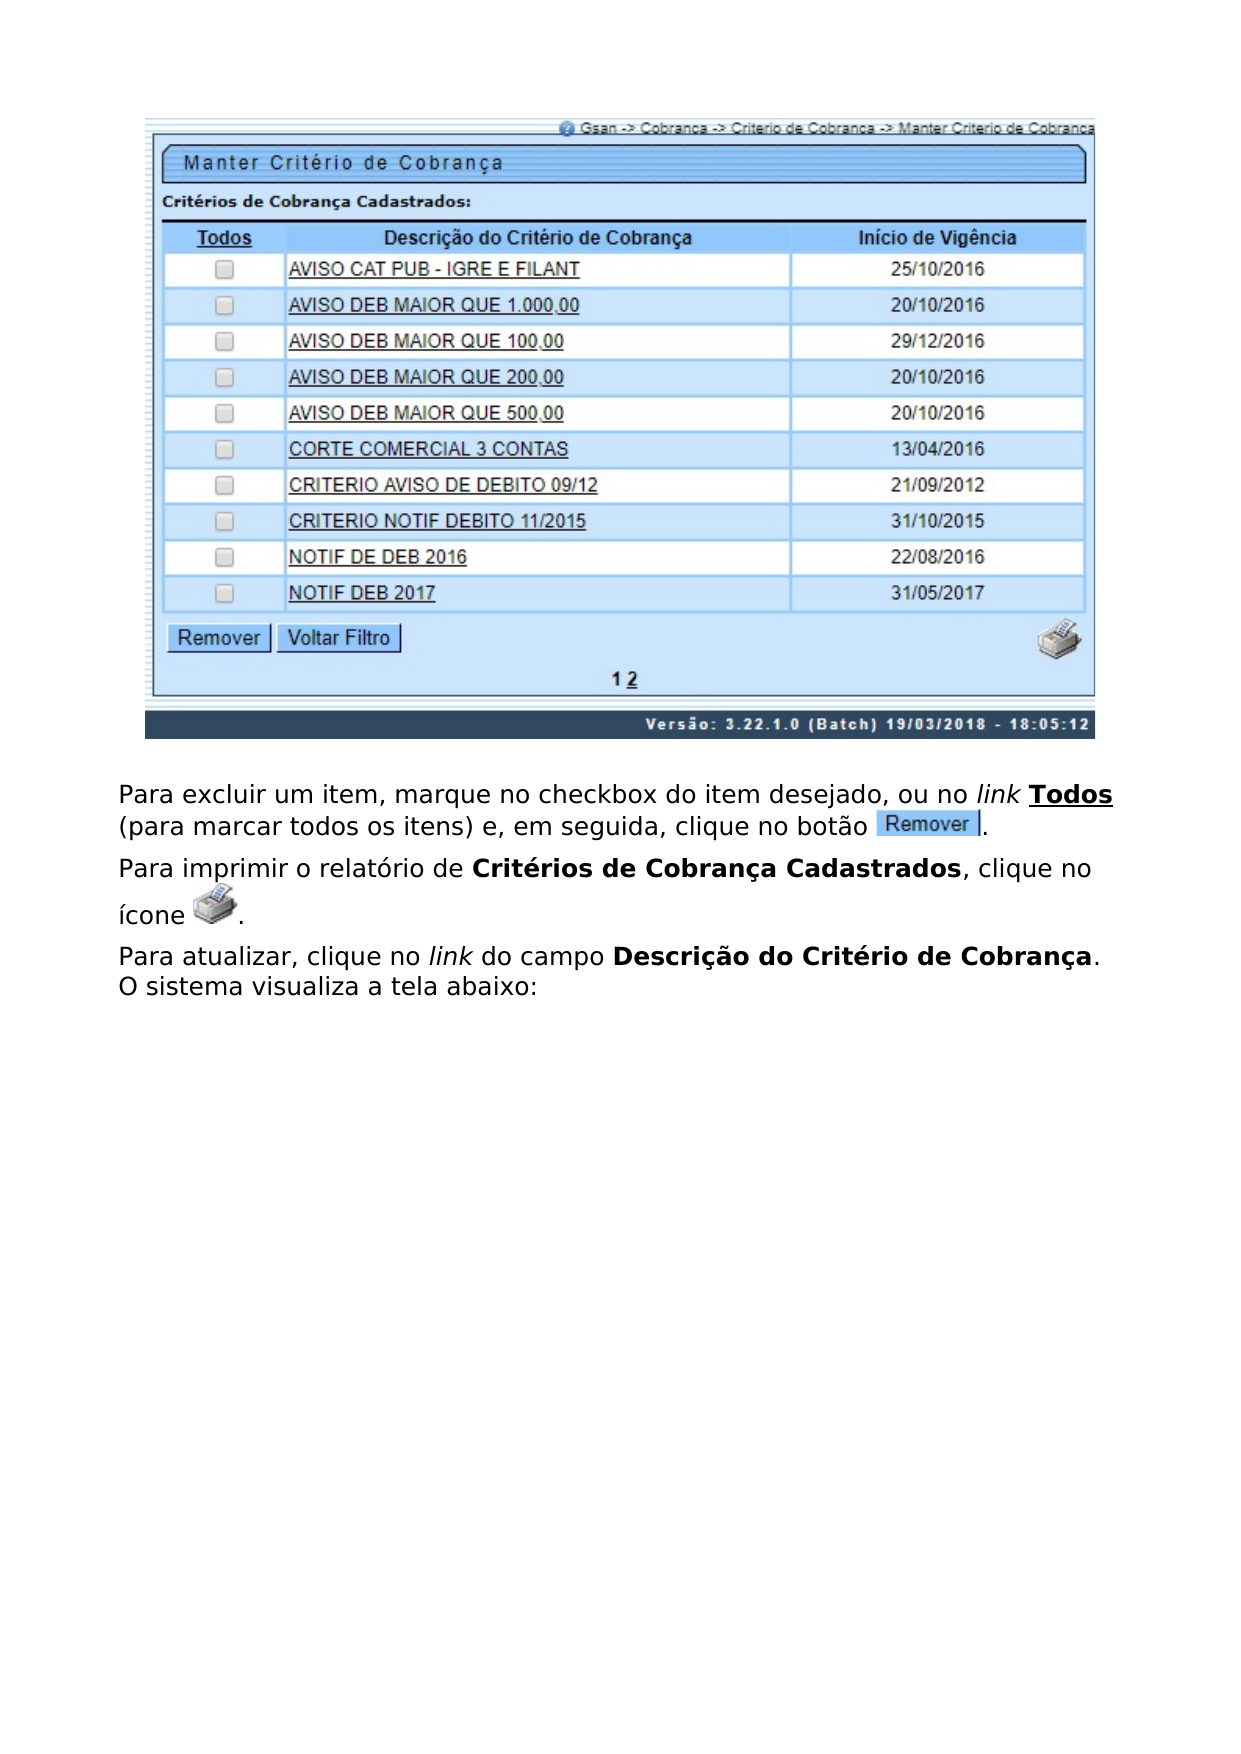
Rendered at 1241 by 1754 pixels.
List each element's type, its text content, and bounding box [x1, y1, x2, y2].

text Para excluir um item, marque no checkbox do item desejado, ou no link Todos (para marcar todos os itens) e, em seguida, clique no botão . [118, 780, 1122, 842]
picture [876, 809, 982, 836]
picture [193, 883, 238, 924]
text Para imprimir o relatório de Critérios de Cobrança Cadastrados, clique no ícone . [118, 854, 1122, 930]
picture [145, 118, 1096, 739]
text Para atualizar, clique no link do campo Descrição do Critério de Cobrança. O sistema visualiza a tela abaixo: [118, 942, 1122, 1001]
